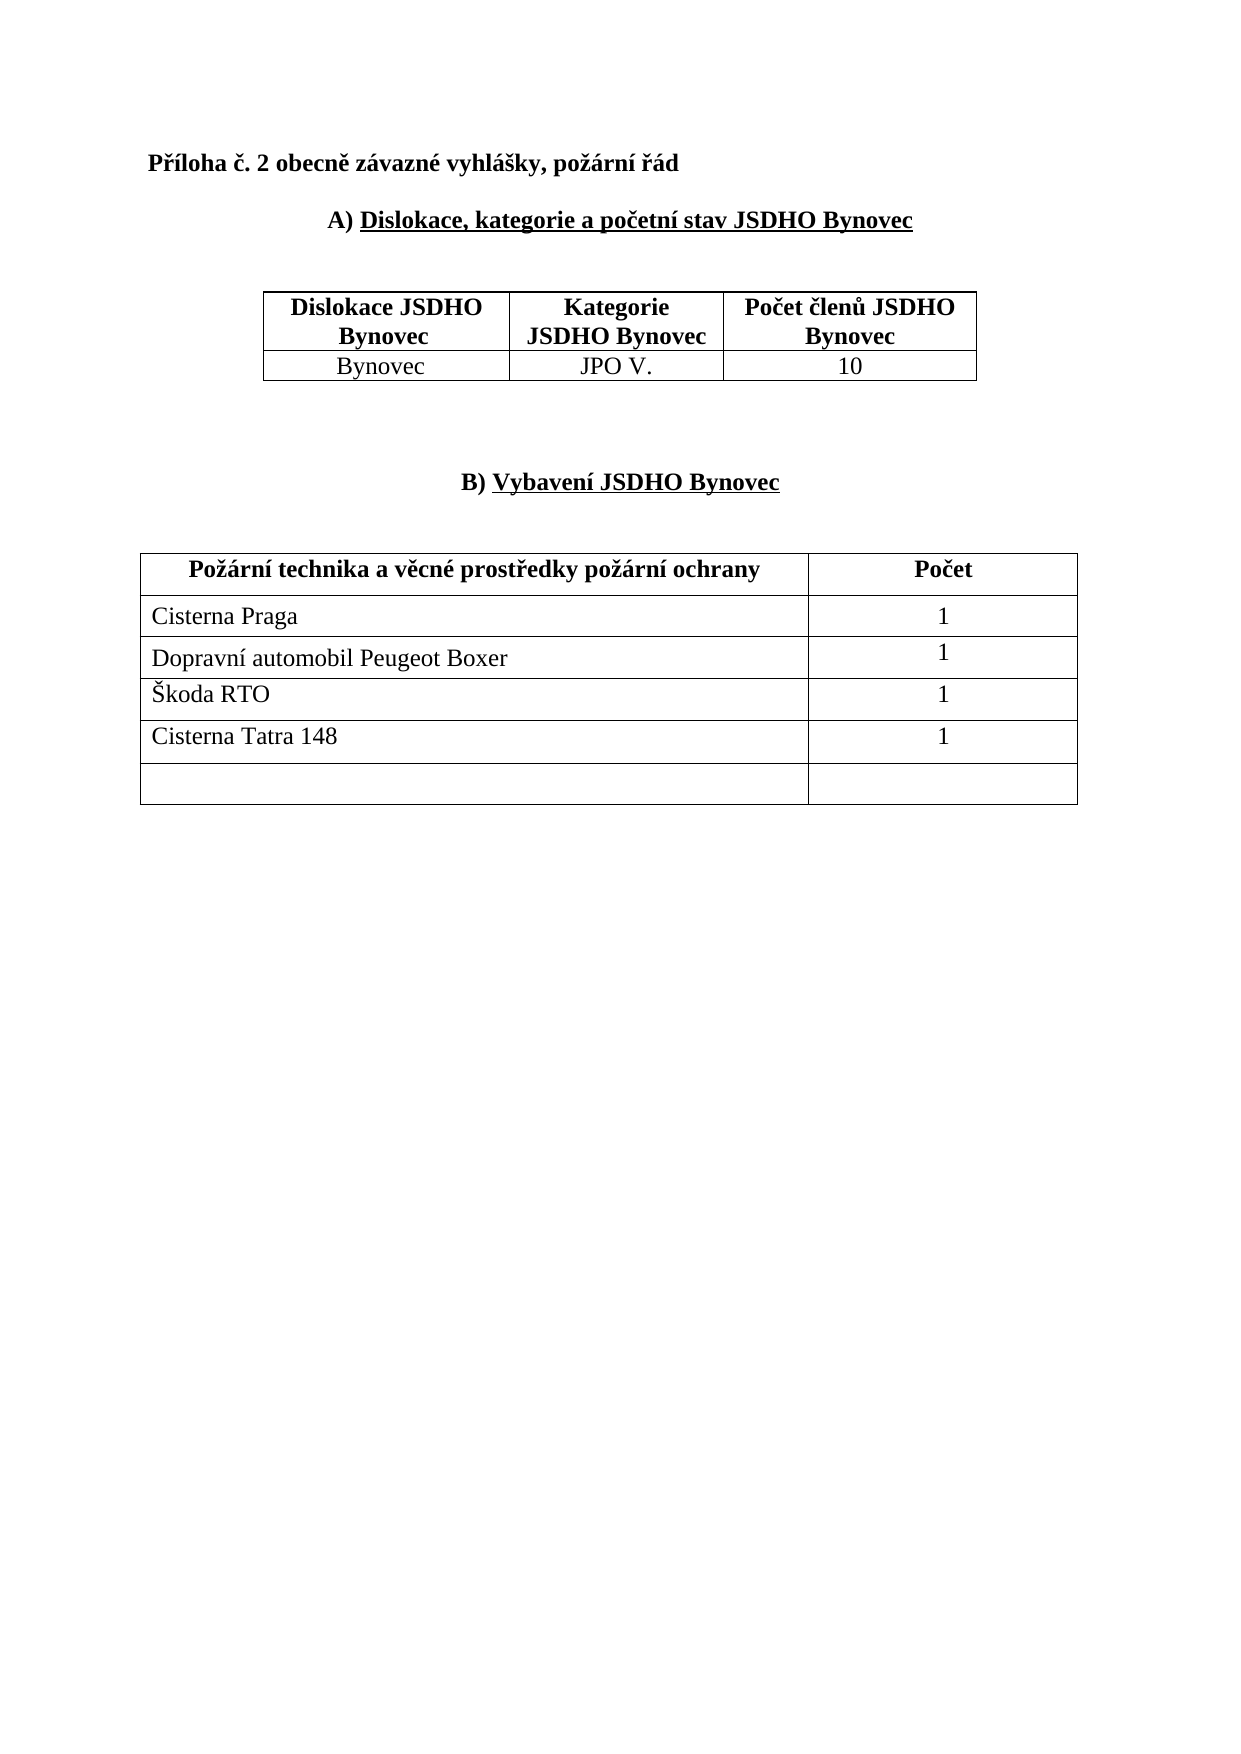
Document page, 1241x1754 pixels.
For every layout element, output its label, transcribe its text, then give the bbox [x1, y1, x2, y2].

table_cell 10 [724, 351, 976, 380]
table_cell [809, 764, 1077, 804]
table_cell Cisterna Praga [141, 596, 808, 636]
table_header Kategorie JSDHO Bynovec [510, 293, 723, 350]
table_cell 1 [809, 637, 1077, 678]
table_cell Škoda RTO [141, 679, 808, 720]
table_cell [141, 764, 808, 804]
table_header Počet členů JSDHO Bynovec [724, 293, 976, 350]
table_cell 1 [809, 679, 1077, 720]
table_cell Bynovec [264, 351, 509, 380]
table_header Požární technika a věcné prostředky požární ochrany [141, 554, 808, 594]
table_header Dislokace JSDHO Bynovec [264, 293, 509, 350]
table_cell 1 [809, 596, 1077, 636]
table_cell Dopravní automobil Peugeot Boxer [141, 637, 808, 678]
text A) Dislokace, kategorie a početní stav JSDHO Bynovec [148, 205, 1092, 234]
table_cell JPO V. [510, 351, 723, 380]
table_header Počet [809, 554, 1077, 594]
text Příloha č. 2 obecně závazné vyhlášky, požární řád [148, 148, 1092, 176]
text B) Vybavení JSDHO Bynovec [148, 467, 1092, 496]
table_cell 1 [809, 721, 1077, 763]
table_cell Cisterna Tatra 148 [141, 721, 808, 763]
